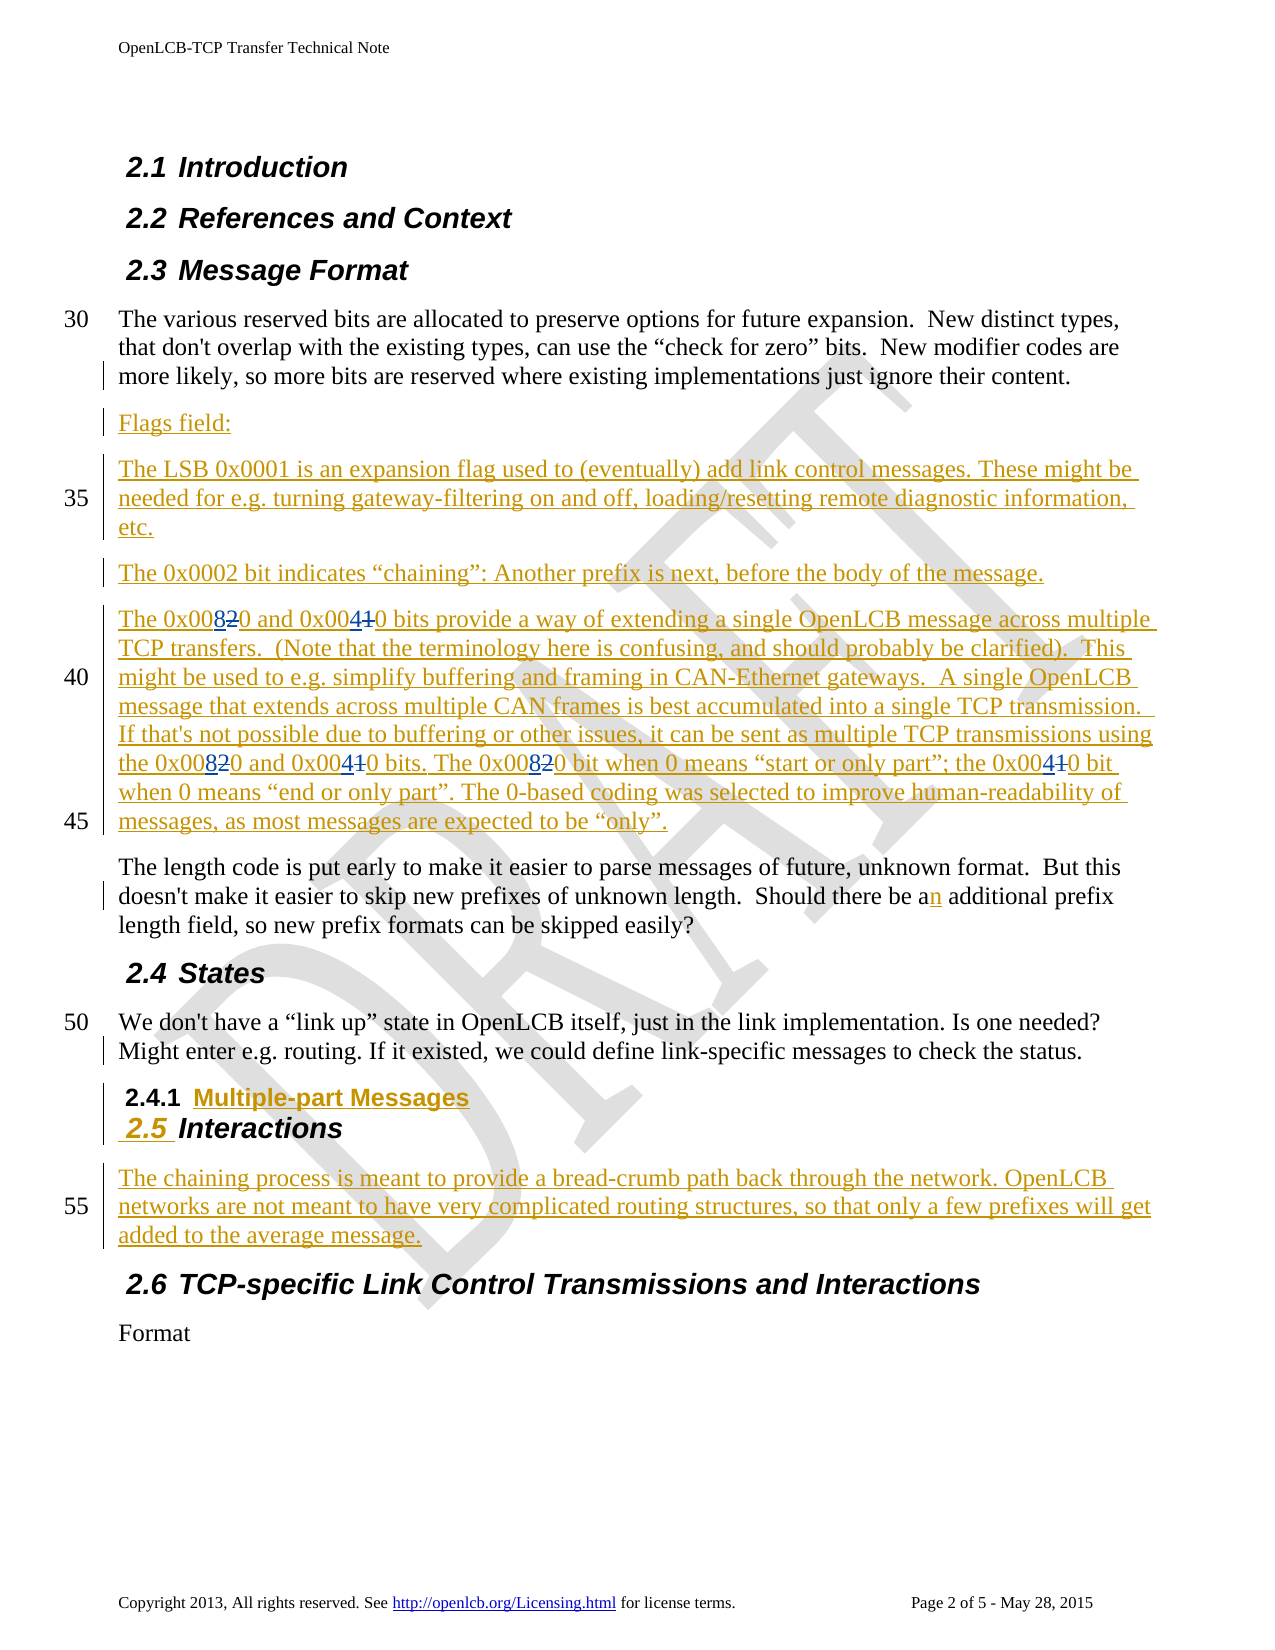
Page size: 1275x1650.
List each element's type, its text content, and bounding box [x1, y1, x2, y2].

text The various reserved bits are allocated to preserve options for future expansion. New distinct types, that don't overlap with the existing types, can use the “check for zero” bits. New modifier codes are more likely, so more bits are reserved where existing implementations just ignore their content. [118, 304, 1157, 390]
text The LSB 0x0001 is an expansion flag used to (eventually) add link control messages. These might be needed for e.g. turning gateway-filtering on and off, loading/resetting remote diagnostic information, etc. [118, 454, 737, 479]
text Format [118, 1318, 1157, 1347]
subtitle States [333, 956, 453, 990]
text The chaining process is meant to provide a bread-crumb path back through the network. OpenLCB networks are not meant to have very complicated routing structures, so that only a few prefixes will get added to the average message. [118, 1218, 393, 1245]
text The chaining process is meant to provide a bread-crumb path back through the network. OpenLCB networks are not meant to have very complicated routing structures, so that only a few prefixes will get added to the average message. [492, 1163, 1157, 1249]
text The 0x0002 bit indicates “chaining”: Another prefix is next, before the body of the message. [962, 558, 1157, 587]
text We don't have a “link up” state in OpenLCB itself, just in the link implementation. Is one needed? Might enter e.g. routing. If it existed, we could define link-specific messages to check the status. [513, 1007, 1157, 1065]
subtitle TCP-specific Link Control Transmissions and Interactions [440, 1267, 1157, 1300]
subtitle Interactions [595, 1111, 1157, 1145]
text Flags field: [118, 408, 780, 436]
subtitle Multiple-part Messages [279, 1083, 456, 1108]
subtitle States [462, 956, 503, 977]
text The LSB 0x0001 is an expansion flag used to (eventually) add link control messages. These might be needed for e.g. turning gateway-filtering on and off, loading/resetting remote diagnostic information, etc. [118, 481, 707, 508]
text The length code is put early to make it easier to parse messages of future, unknown format. But this doesn't make it easier to skip new prefixes of unknown length. Should there be an additional prefix length field, so new prefix formats can be skipped easily? [366, 852, 515, 938]
subtitle States [723, 956, 1157, 990]
subtitle States [239, 977, 324, 990]
text [815, 408, 1157, 436]
text The 0x0002 bit indicates “chaining”: Another prefix is next, before the body of the message. [118, 558, 630, 583]
subtitle Interactions [118, 1111, 298, 1145]
text The LSB 0x0001 is an expansion flag used to (eventually) add link control messages. These might be needed for e.g. turning gateway-filtering on and off, loading/resetting remote diagnostic information, etc. [118, 509, 679, 540]
text The 0x0080 and 0x0040 bits provide a way of extending a single OpenLCB message across multiple TCP transfers. (Note that the terminology here is confusing, and should probably be clarified). This might be used to e.g. simplify buffering and framing in CAN-Ethernet gateways. A single OpenLCB message that extends across multiple CAN frames is best accumulated into a single TCP transmission. If that's not possible due to buffering or other issues, it can be sent as multiple TCP transmissions using the 0x0080 and 0x0040 bits. The 0x0080 bit when 0 means “start or only part”; the 0x0040 bit when 0 means “end or only part”. The 0-based coding was selected to improve human-readability of messages, as most messages are expected to be “only”. [118, 746, 596, 802]
text The 0x0080 and 0x0040 bits provide a way of extending a single OpenLCB message across multiple TCP transfers. (Note that the terminology here is confusing, and should probably be clarified). This might be used to e.g. simplify buffering and framing in CAN-Ethernet gateways. A single OpenLCB message that extends across multiple CAN frames is best accumulated into a single TCP transmission. If that's not possible due to buffering or other issues, it can be sent as multiple TCP transmissions using the 0x0080 and 0x0040 bits. The 0x0080 bit when 0 means “start or only part”; the 0x0040 bit when 0 means “end or only part”. The 0-based coding was selected to improve human-readability of messages, as most messages are expected to be “only”. [118, 604, 714, 658]
subtitle References and Context [118, 201, 1157, 235]
text The length code is put early to make it easier to parse messages of future, unknown format. But this doesn't make it easier to skip new prefixes of unknown length. Should there be an additional prefix length field, so new prefix formats can be skipped easily? [506, 852, 689, 938]
text The length code is put early to make it easier to parse messages of future, unknown format. But this doesn't make it easier to skip new prefixes of unknown length. Should there be an additional prefix length field, so new prefix formats can be skipped easily? [670, 852, 1157, 938]
text We don't have a “link up” state in OpenLCB itself, just in the link implementation. Is one needed? Might enter e.g. routing. If it existed, we could define link-specific messages to check the status. [406, 1007, 528, 1065]
subtitle Interactions [497, 1111, 584, 1145]
subtitle States [118, 956, 235, 990]
text We don't have a “link up” state in OpenLCB itself, just in the link implementation. Is one needed? Might enter e.g. routing. If it existed, we could define link-specific messages to check the status. [118, 1007, 218, 1065]
text The LSB 0x0001 is an expansion flag used to (eventually) add link control messages. These might be needed for e.g. turning gateway-filtering on and off, loading/resetting remote diagnostic information, etc. [746, 509, 901, 540]
subtitle TCP-specific Link Control Transmissions and Interactions [118, 1267, 429, 1300]
subtitle States [509, 972, 562, 990]
text The 0x0002 bit indicates “chaining”: Another prefix is next, before the body of the message. [665, 558, 944, 583]
text The chaining process is meant to provide a bread-crumb path back through the network. OpenLCB networks are not meant to have very complicated routing structures, so that only a few prefixes will get added to the average message. [118, 1163, 341, 1188]
text The 0x0080 and 0x0040 bits provide a way of extending a single OpenLCB message across multiple TCP transfers. (Note that the terminology here is confusing, and should probably be clarified). This might be used to e.g. simplify buffering and framing in CAN-Ethernet gateways. A single OpenLCB message that extends across multiple CAN frames is best accumulated into a single TCP transmission. If that's not possible due to buffering or other issues, it can be sent as multiple TCP transmissions using the 0x0080 and 0x0040 bits. The 0x0080 bit when 0 means “start or only part”; the 0x0040 bit when 0 means “end or only part”. The 0-based coding was selected to improve human-readability of messages, as most messages are expected to be “only”. [798, 631, 1157, 834]
subtitle States [565, 956, 721, 990]
subtitle Multiple-part Messages [589, 1083, 1157, 1111]
subtitle Introduction [118, 150, 1157, 183]
subtitle Multiple-part Messages [477, 1083, 574, 1111]
subtitle Multiple-part Messages [118, 1083, 253, 1111]
text The length code is put early to make it easier to parse messages of future, unknown format. But this doesn't make it easier to skip new prefixes of unknown length. Should there be an additional prefix length field, so new prefix formats can be skipped easily? [118, 852, 401, 938]
subtitle Message Format [118, 252, 1157, 286]
text We don't have a “link up” state in OpenLCB itself, just in the link implementation. Is one needed? Might enter e.g. routing. If it existed, we could define link-specific messages to check the status. [211, 1007, 418, 1065]
text The LSB 0x0001 is an expansion flag used to (eventually) add link control messages. These might be needed for e.g. turning gateway-filtering on and off, loading/resetting remote diagnostic information, etc. [858, 454, 1157, 540]
text The chaining process is meant to provide a bread-crumb path back through the network. OpenLCB networks are not meant to have very complicated routing structures, so that only a few prefixes will get added to the average message. [118, 1189, 369, 1216]
subtitle Interactions [307, 1111, 481, 1145]
